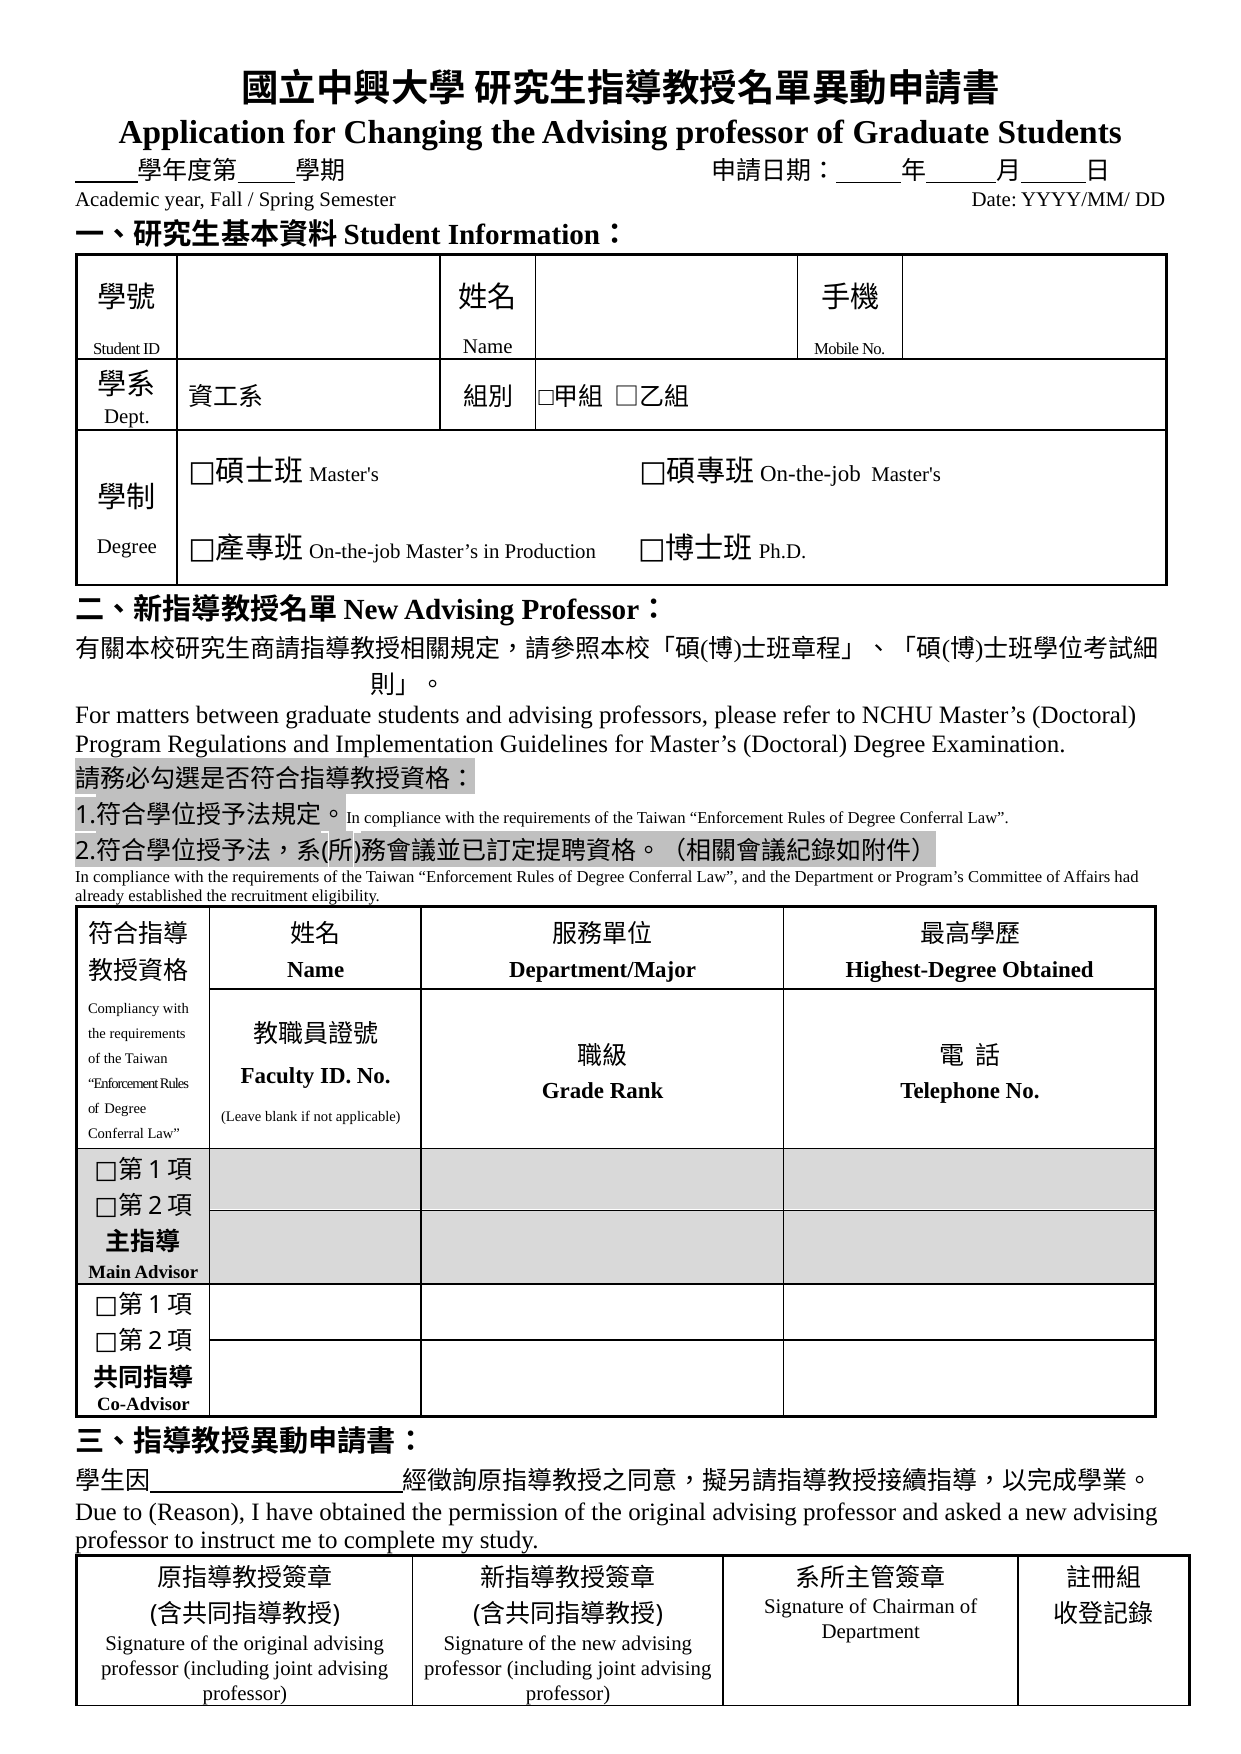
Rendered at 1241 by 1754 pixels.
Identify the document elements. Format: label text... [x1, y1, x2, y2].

text 學生因 經徵詢原指導教授之同意，擬另請指導教授接續指導，以完成學業。 [75, 1460, 1197, 1497]
text 2.符合學位授予法，系(所)務會議並已訂定提聘資格。（相關會議紀錄如附件） [75, 831, 1165, 867]
text 學年度第 學期 申請日期： 年 月 日 [75, 151, 1168, 187]
text Application for Changing the Advising professor of Graduate Students [75, 112, 1165, 151]
text 二、新指導教授名單New Advising Professor： [75, 586, 1165, 628]
table_cell [784, 1341, 1154, 1415]
table_header 新指導教授簽章 (含共同指導教授) Signature of the new advising professor (including joint advising professor) [413, 1557, 722, 1705]
text 有關本校研究生商請指導教授相關規定，請參照本校「碩(博)士班章程」、「碩(博)士班學位考試細則」。 [75, 628, 1197, 701]
table_cell 教職員證號 Faculty ID. No. (Leave blank if not applicable) [210, 990, 420, 1148]
table_header 最高學歷 Highest-Degree Obtained [784, 908, 1154, 988]
table_cell [784, 1285, 1154, 1339]
table_cell [422, 1341, 783, 1415]
table_cell 資工系 [178, 360, 439, 429]
table_header 符合指導教授資格 Compliancy with the requirements of the Taiwan “Enforcement Rules of Degree Conferral Law” [78, 908, 209, 1148]
table_header 姓名 Name [210, 908, 420, 988]
table_cell [210, 1211, 420, 1283]
table_cell [210, 1149, 420, 1209]
table_cell [210, 1341, 420, 1415]
table_header 學號 Student ID [78, 256, 176, 358]
text 請務必勾選是否符合指導教授資格： [75, 758, 1165, 794]
table_cell 職級 Grade Rank [422, 990, 783, 1148]
text 三、指導教授異動申請書： [75, 1418, 1165, 1460]
table_header 原指導教授簽章 (含共同指導教授) Signature of the original advising professor (including joint advising professor) [78, 1557, 412, 1705]
table_cell □碩士班Master's □碩專班On-the-job Master's □產專班On-the-job Master’s in Production □博士班Ph.D. [178, 431, 1165, 584]
table_header [903, 256, 1165, 358]
text For matters between graduate students and advising professors, please refer to NCHU Master’s (Doctoral) Program Regulations and Implementation Guidelines for Master’s (Doctoral) Degree Examination. [75, 701, 1197, 758]
table_header 系所主管簽章 Signature of Chairman of Department [724, 1557, 1017, 1705]
table_cell □第1項 □第2項 主指導 Main Advisor [78, 1149, 209, 1283]
table_header [178, 256, 439, 358]
text Academic year, Fall / Spring Semester Date: YYYY/MM/ DD [75, 187, 1165, 211]
table_cell 學系Dept. [78, 360, 176, 429]
table_cell [784, 1149, 1154, 1209]
table_cell □甲組 □乙組 [536, 360, 1165, 429]
table_cell □第1項 □第2項 共同指導 Co-Advisor [78, 1285, 209, 1415]
text Due to (Reason), I have obtained the permission of the original advising professor and asked a new advising professor to instruct me to complete my study. [75, 1497, 1197, 1554]
table_header 註冊組 收登記錄 [1019, 1557, 1188, 1705]
table_cell [422, 1285, 783, 1339]
text In compliance with the requirements of the Taiwan “Enforcement Rules of Degree Conferral Law”, and the Department or Program’s Committee of Affairs had already established the recruitment eligibility. [75, 867, 1165, 905]
table_cell 組別 [441, 360, 535, 429]
table_cell [422, 1211, 783, 1283]
text 一、研究生基本資料Student Information： [75, 211, 1165, 253]
text 1.符合學位授予法規定。In compliance with the requirements of the Taiwan “Enforcement Rules of Degree Conferral Law”. [75, 794, 1165, 831]
table_header [536, 256, 797, 358]
table_header 手機 Mobile No. [798, 256, 902, 358]
table_cell 電 話 Telephone No. [784, 990, 1154, 1148]
table_header 服務單位 Department/Major [422, 908, 783, 988]
table_cell 學制 Degree [78, 431, 176, 584]
table_cell [422, 1149, 783, 1209]
table_cell [784, 1211, 1154, 1283]
table_cell [210, 1285, 420, 1339]
table_header 姓名 Name [441, 256, 535, 358]
text 國立中興大學 研究生指導教授名單異動申請書 [75, 58, 1165, 112]
